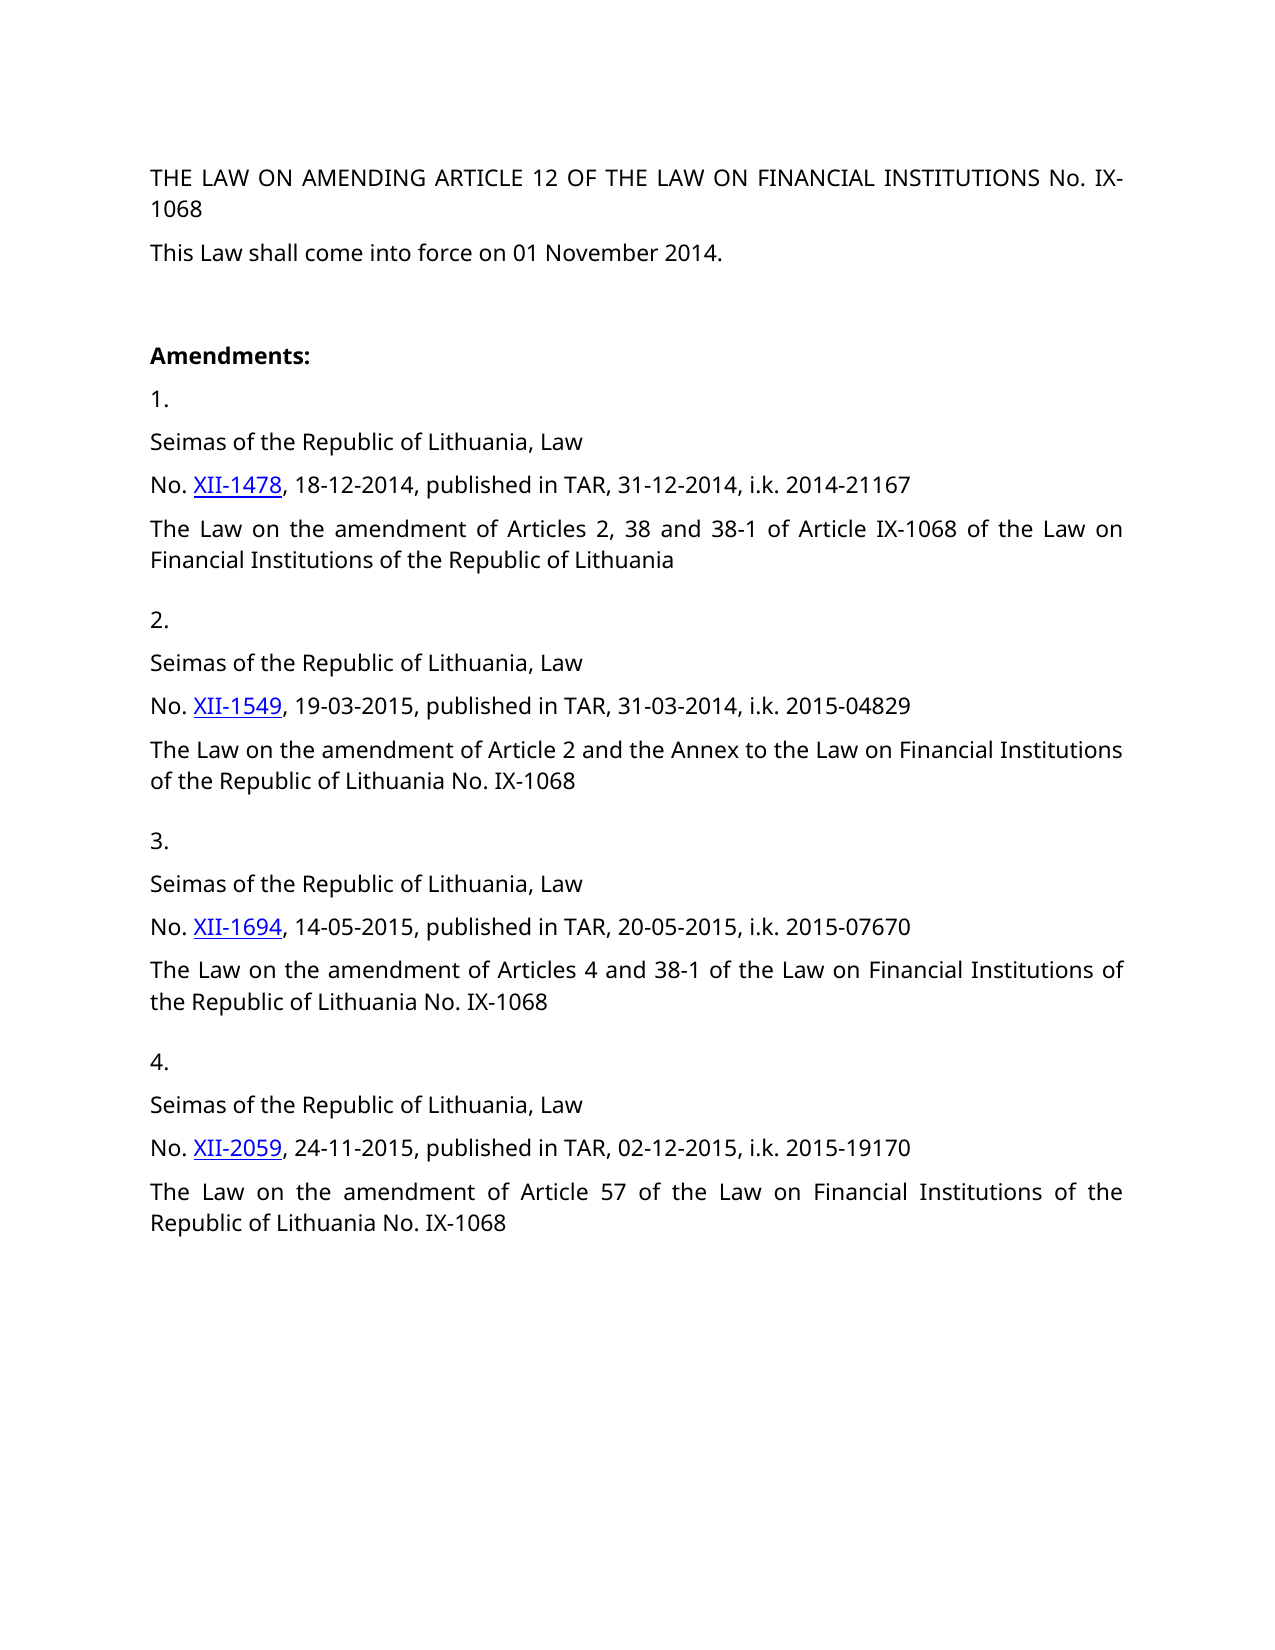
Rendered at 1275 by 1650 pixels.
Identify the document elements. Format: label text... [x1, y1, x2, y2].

text Seimas of the Republic of Lithuania, Law [150, 868, 1125, 899]
text Seimas of the Republic of Lithuania, Law [150, 1089, 1125, 1120]
text The Law on the amendment of Articles 4 and 38-1 of the Law on Financial Institutions of the Republic of Lithuania No. IX-1068 [150, 954, 1125, 1017]
text This Law shall come into force on 01 November 2014. [150, 236, 1125, 268]
text Seimas of the Republic of Lithuania, Law [150, 426, 1125, 457]
text No. XII-1478, 18-12-2014, published in TAR, 31-12-2014, i.k. 2014-21167 [150, 469, 1125, 501]
text No. XII-2059, 24-11-2015, published in TAR, 02-12-2015, i.k. 2015-19170 [150, 1132, 1125, 1163]
text 2. [150, 604, 1125, 635]
text The Law on the amendment of Article 57 of the Law on Financial Institutions of the Republic of Lithuania No. IX-1068 [150, 1175, 1125, 1238]
text No. XII-1549, 19-03-2015, published in TAR, 31-03-2014, i.k. 2015-04829 [150, 690, 1125, 722]
text 3. [150, 825, 1125, 856]
text Amendments: [150, 340, 1125, 371]
text The Law on the amendment of Article 2 and the Annex to the Law on Financial Institutions of the Republic of Lithuania No. IX-1068 [150, 733, 1125, 796]
text No. XII-1694, 14-05-2015, published in TAR, 20-05-2015, i.k. 2015-07670 [150, 911, 1125, 942]
text THE LAW ON AMENDING ARTICLE 12 OF THE LAW ON FINANCIAL INSTITUTIONS No. IX-1068 [150, 162, 1125, 224]
text Seimas of the Republic of Lithuania, Law [150, 647, 1125, 678]
text The Law on the amendment of Articles 2, 38 and 38-1 of Article IX-1068 of the Law on Financial Institutions of the Republic of Lithuania [150, 513, 1125, 575]
text 4. [150, 1046, 1125, 1077]
text 1. [150, 383, 1125, 414]
